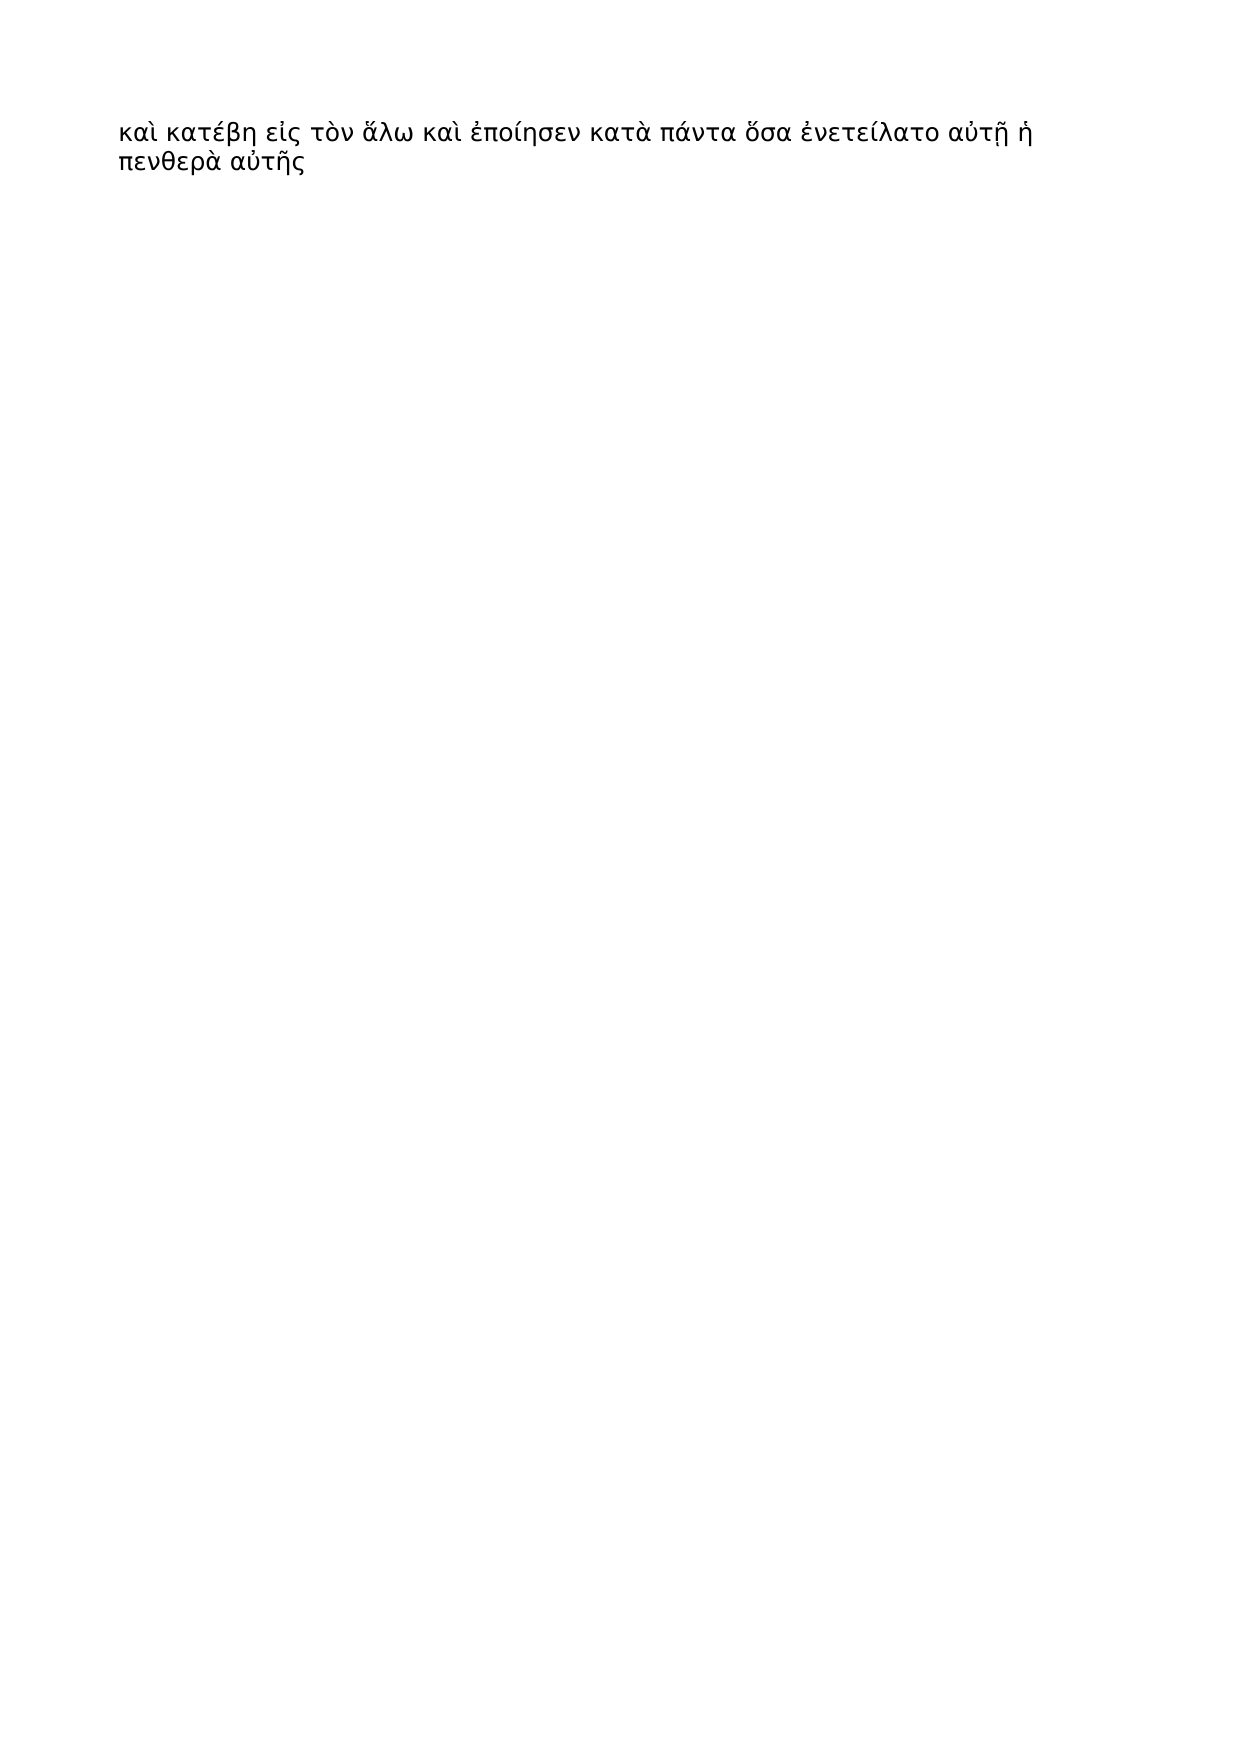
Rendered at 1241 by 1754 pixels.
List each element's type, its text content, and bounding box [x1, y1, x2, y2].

text καὶ κατέβη εἰς τὸν ἅλω καὶ ἐποίησεν κατὰ πάντα ὅσα ἐνετείλατο αὐτῇ ἡ πενθερὰ αὐτῆς [118, 118, 1122, 176]
